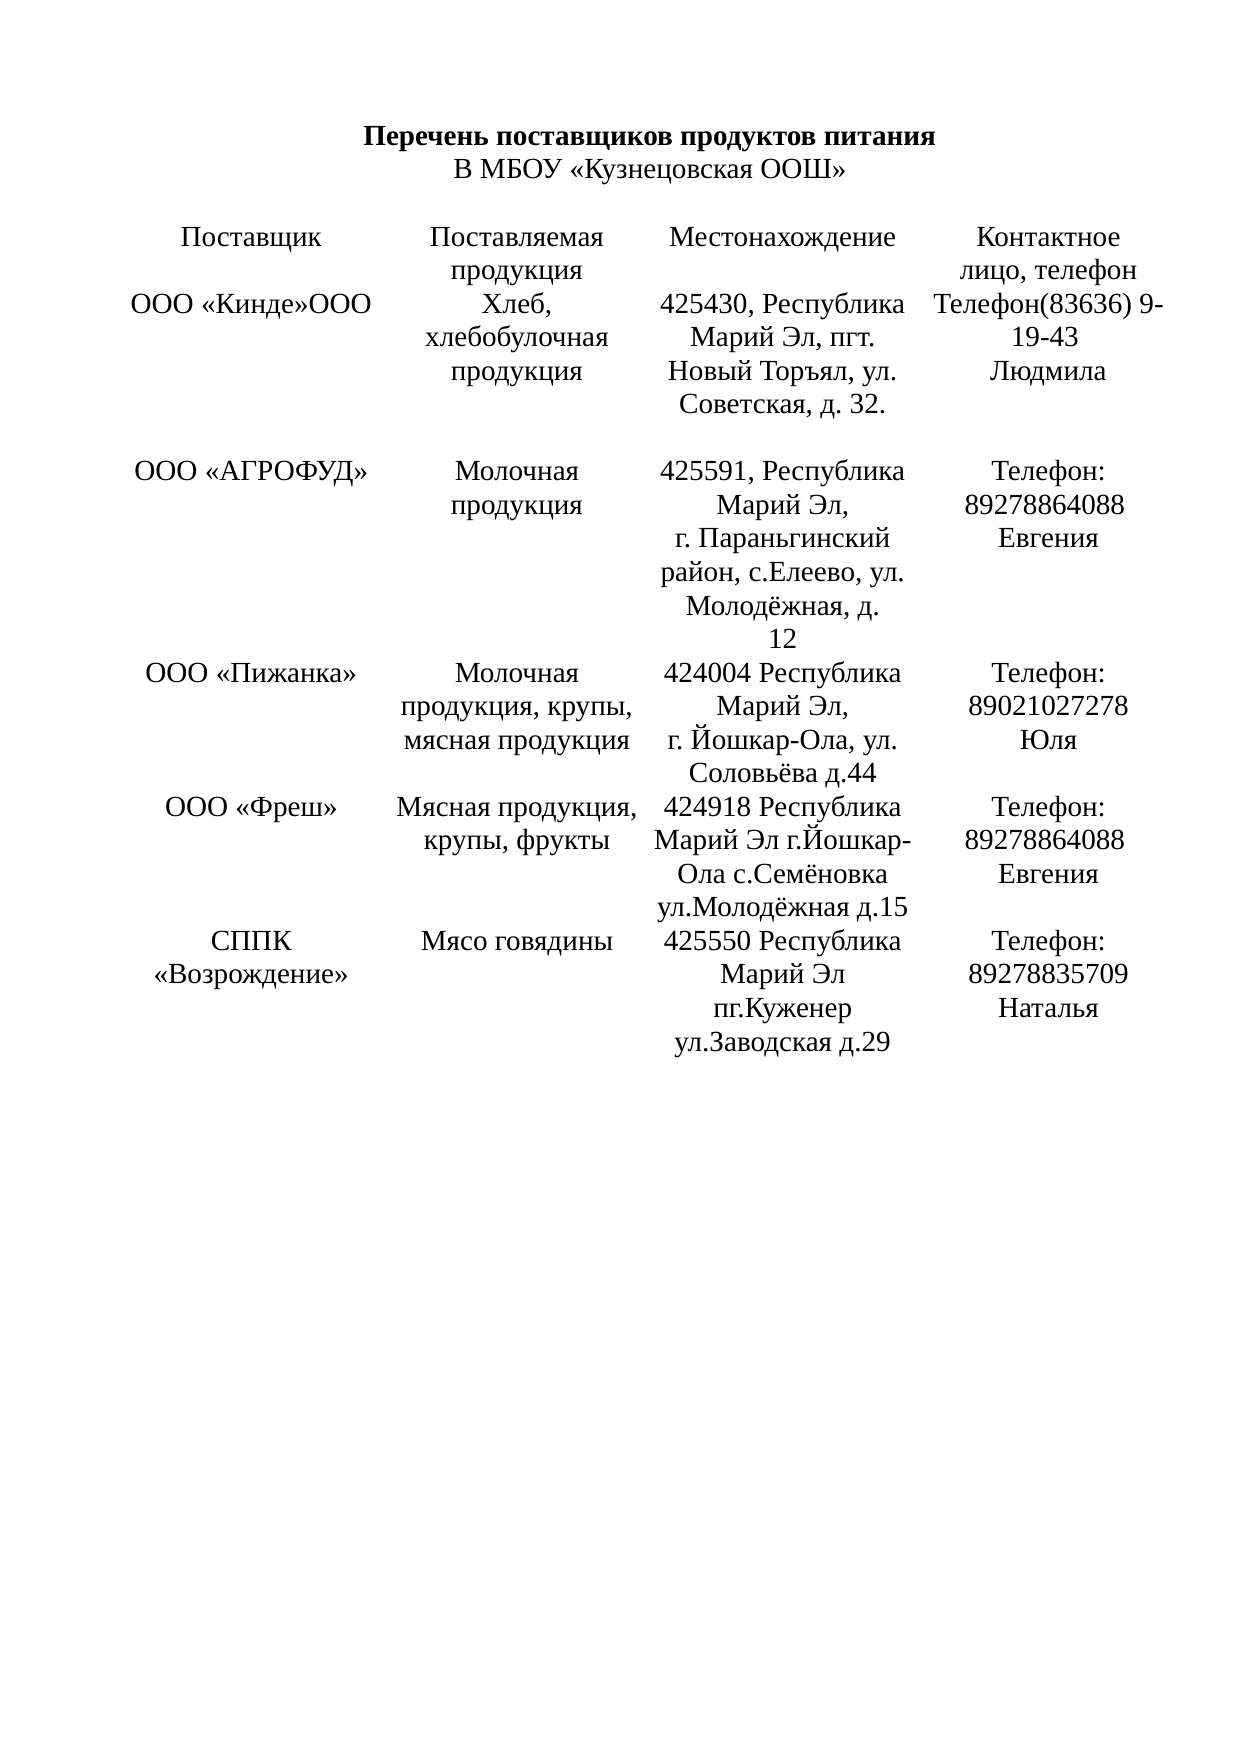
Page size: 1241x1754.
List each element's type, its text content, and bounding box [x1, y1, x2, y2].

table_cell ООО «Кинде»ООО [118, 286, 384, 453]
table_cell 425591, Республика Марий Эл, г. Параньгинский район, с.Елеево, ул. Молодёжная, д. 12 [650, 454, 915, 655]
table_cell 424004 Республика Марий Эл, г. Йошкар-Ола, ул. Соловьёва д.44 [650, 655, 915, 789]
table_cell Телефон(83636) 9- 19-43 Людмила [915, 286, 1181, 453]
table_header Поставляемая продукция [384, 219, 649, 286]
table_header Местонахождение [650, 219, 915, 286]
table_cell Хлеб, хлебобулочная продукция [384, 286, 649, 453]
table_cell Молочная продукция, крупы, мясная продукция [384, 655, 649, 789]
table_cell ООО «АГРОФУД» [118, 454, 384, 655]
table_cell ООО «Фреш» [118, 789, 384, 923]
text Перечень поставщиков продуктов питания В МБОУ «Кузнецовская ООШ» [118, 118, 1181, 185]
table_cell 425430, Республика Марий Эл, пгт. Новый Торъял, ул. Советская, д. 32. [650, 286, 915, 453]
table_cell Молочная продукция [384, 454, 649, 655]
table_cell Телефон: 89278864088 Евгения [915, 454, 1181, 655]
table_cell 425550 Республика Марий Эл пг.Куженер ул.Заводская д.29 [650, 923, 915, 1057]
table_cell СППК «Возрождение» [118, 923, 384, 1057]
table_cell Мясо говядины [384, 923, 649, 1057]
table_cell Телефон: 89278835709 Наталья [915, 923, 1181, 1057]
table_cell Мясная продукция, крупы, фрукты [384, 789, 649, 923]
table_header Контактное лицо, телефон [915, 219, 1181, 286]
table_cell 424918 Республика Марий Эл г.Йошкар-Ола с.Семёновка ул.Молодёжная д.15 [650, 789, 915, 923]
table_cell ООО «Пижанка» [118, 655, 384, 789]
table_cell Телефон: 89278864088 Евгения [915, 789, 1181, 923]
table_header Поставщик [118, 219, 384, 286]
table_cell Телефон: 89021027278 Юля [915, 655, 1181, 789]
